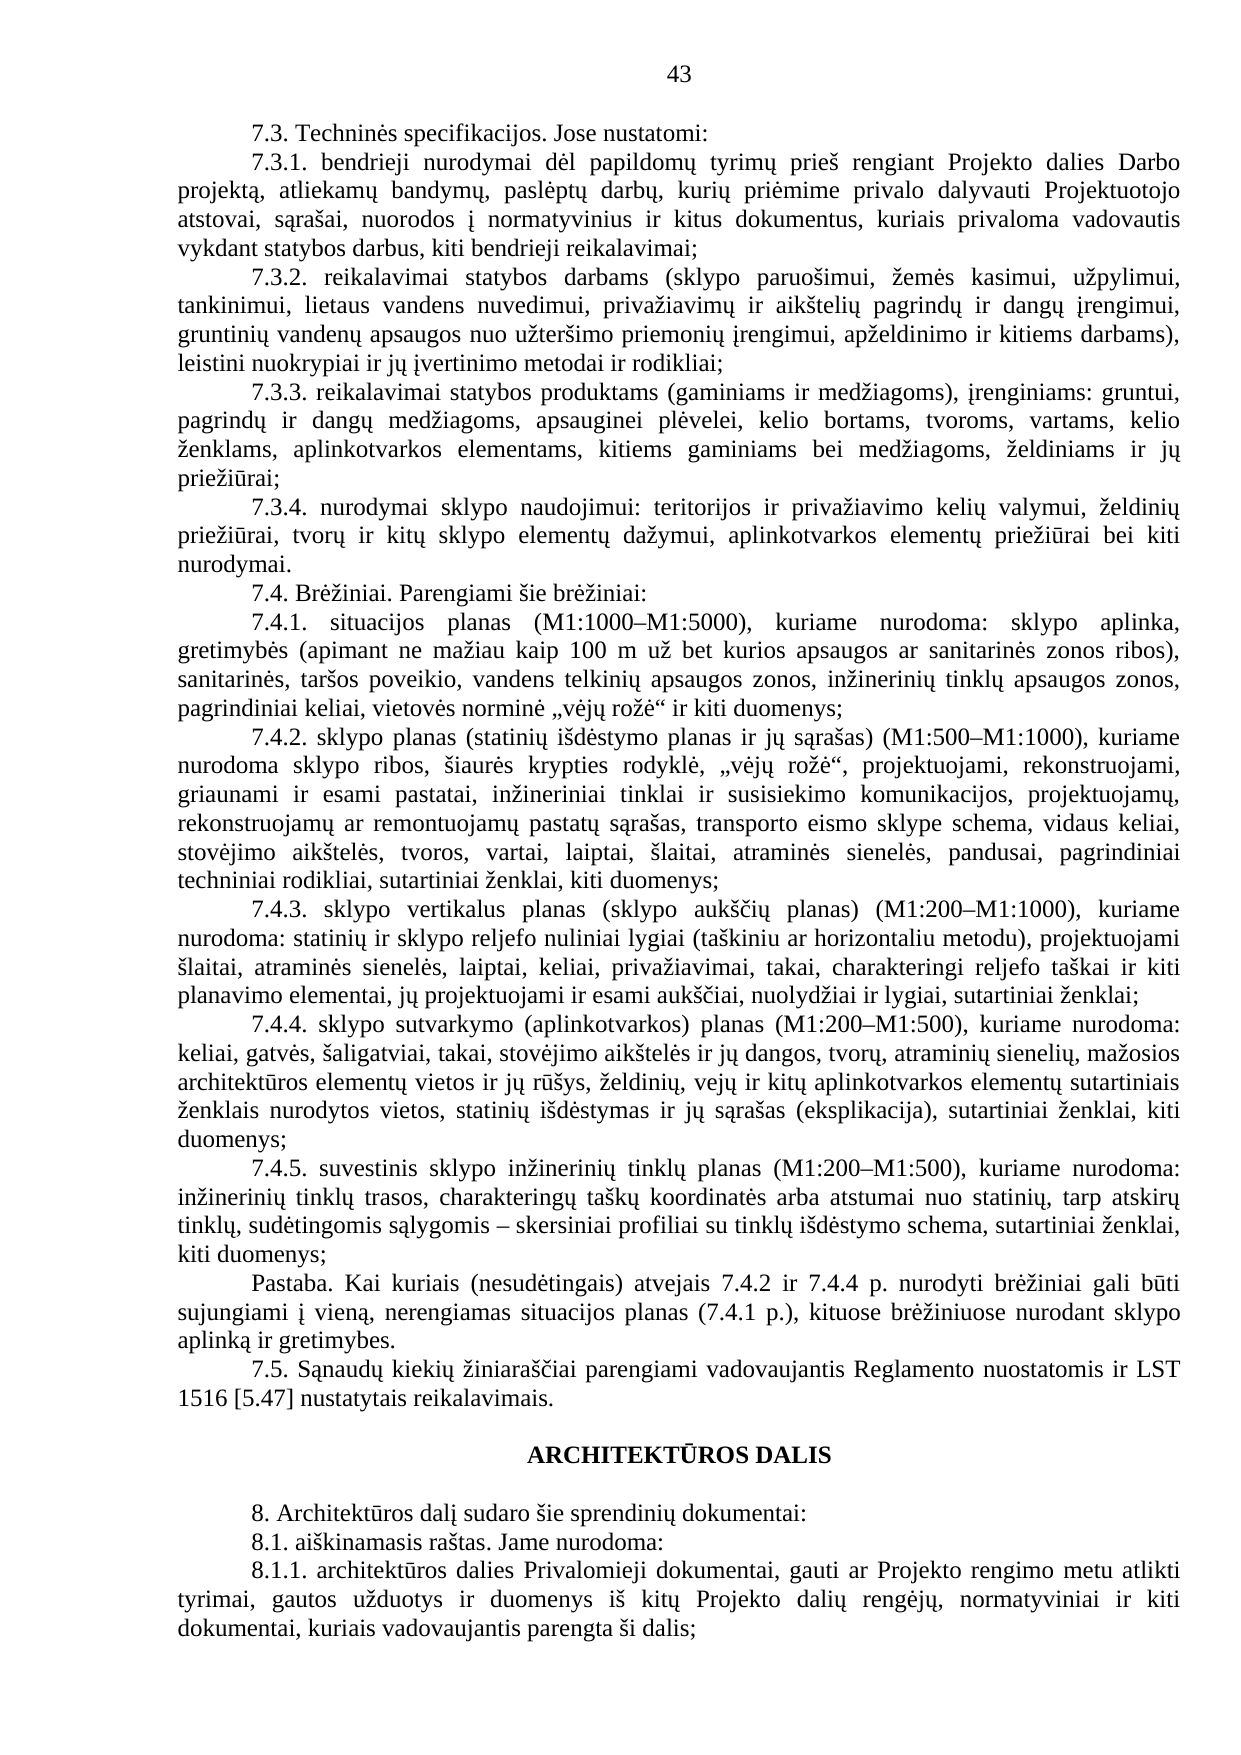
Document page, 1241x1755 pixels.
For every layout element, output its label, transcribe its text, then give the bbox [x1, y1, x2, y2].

text 7.4.5. suvestinis sklypo inžinerinių tinklų planas (M1:200–M1:500), kuriame nurodoma: inžinerinių tinklų trasos, charakteringų taškų koordinatės arba atstumai nuo statinių, tarp atskirų tinklų, sudėtingomis sąlygomis – skersiniai profiliai su tinklų išdėstymo schema, sutartiniai ženklai, kiti duomenys; [177, 1153, 1181, 1268]
text 8. Architektūros dalį sudaro šie sprendinių dokumentai: [177, 1498, 1181, 1527]
text 7.3.2. reikalavimai statybos darbams (sklypo paruošimui, žemės kasimui, užpylimui, tankinimui, lietaus vandens nuvedimui, privažiavimų ir aikštelių pagrindų ir dangų įrengimui, gruntinių vandenų apsaugos nuo užteršimo priemonių įrengimui, apželdinimo ir kitiems darbams), leistini nuokrypiai ir jų įvertinimo metodai ir rodikliai; [177, 262, 1181, 377]
text 7.4.3. sklypo vertikalus planas (sklypo aukščių planas) (M1:200–M1:1000), kuriame nurodoma: statinių ir sklypo reljefo nuliniai lygiai (taškiniu ar horizontaliu metodu), projektuojami šlaitai, atraminės sienelės, laiptai, keliai, privažiavimai, takai, charakteringi reljefo taškai ir kiti planavimo elementai, jų projektuojami ir esami aukščiai, nuolydžiai ir lygiai, sutartiniai ženklai; [177, 894, 1181, 1009]
text 7.4.2. sklypo planas (statinių išdėstymo planas ir jų sąrašas) (M1:500–M1:1000), kuriame nurodoma sklypo ribos, šiaurės krypties rodyklė, „vėjų rožė“, projektuojami, rekonstruojami, griaunami ir esami pastatai, inžineriniai tinklai ir susisiekimo komunikacijos, projektuojamų, rekonstruojamų ar remontuojamų pastatų sąrašas, transporto eismo sklype schema, vidaus keliai, stovėjimo aikštelės, tvoros, vartai, laiptai, šlaitai, atraminės sienelės, pandusai, pagrindiniai techniniai rodikliai, sutartiniai ženklai, kiti duomenys; [177, 722, 1181, 894]
text 7.3.1. bendrieji nurodymai dėl papildomų tyrimų prieš rengiant Projekto dalies Darbo projektą, atliekamų bandymų, paslėptų darbų, kurių priėmime privalo dalyvauti Projektuotojo atstovai, sąrašai, nuorodos į normatyvinius ir kitus dokumentus, kuriais privaloma vadovautis vykdant statybos darbus, kiti bendrieji reikalavimai; [177, 147, 1181, 262]
text 7.4. Brėžiniai. Parengiami šie brėžiniai: [177, 578, 1181, 607]
text 7.4.1. situacijos planas (M1:1000–M1:5000), kuriame nurodoma: sklypo aplinka, gretimybės (apimant ne mažiau kaip 100 m už bet kurios apsaugos ar sanitarinės zonos ribos), sanitarinės, taršos poveikio, vandens telkinių apsaugos zonos, inžinerinių tinklų apsaugos zonos, pagrindiniai keliai, vietovės norminė „vėjų rožė“ ir kiti duomenys; [177, 607, 1181, 722]
text 7.4.4. sklypo sutvarkymo (aplinkotvarkos) planas (M1:200–M1:500), kuriame nurodoma: keliai, gatvės, šaligatviai, takai, stovėjimo aikštelės ir jų dangos, tvorų, atraminių sienelių, mažosios architektūros elementų vietos ir jų rūšys, želdinių, vejų ir kitų aplinkotvarkos elementų sutartiniais ženklais nurodytos vietos, statinių išdėstymas ir jų sąrašas (eksplikacija), sutartiniai ženklai, kiti duomenys; [177, 1009, 1181, 1153]
text 8.1.1. architektūros dalies Privalomieji dokumentai, gauti ar Projekto rengimo metu atlikti tyrimai, gautos užduotys ir duomenys iš kitų Projekto dalių rengėjų, normatyviniai ir kiti dokumentai, kuriais vadovaujantis parengta ši dalis; [177, 1556, 1181, 1642]
text 7.3.4. nurodymai sklypo naudojimui: teritorijos ir privažiavimo kelių valymui, želdinių priežiūrai, tvorų ir kitų sklypo elementų dažymui, aplinkotvarkos elementų priežiūrai bei kiti nurodymai. [177, 492, 1181, 578]
text 7.3.3. reikalavimai statybos produktams (gaminiams ir medžiagoms), įrenginiams: gruntui, pagrindų ir dangų medžiagoms, apsauginei plėvelei, kelio bortams, tvoroms, vartams, kelio ženklams, aplinkotvarkos elementams, kitiems gaminiams bei medžiagoms, želdiniams ir jų priežiūrai; [177, 377, 1181, 492]
text 7.3. Techninės specifikacijos. Jose nustatomi: [177, 118, 1181, 147]
text Pastaba. Kai kuriais (nesudėtingais) atvejais 7.4.2 ir 7.4.4 p. nurodyti brėžiniai gali būti sujungiami į vieną, nerengiamas situacijos planas (7.4.1 p.), kituose brėžiniuose nurodant sklypo aplinką ir gretimybes. [177, 1268, 1181, 1354]
text 7.5. Sąnaudų kiekių žiniaraščiai parengiami vadovaujantis Reglamento nuostatomis ir LST 1516 [5.47] nustatytais reikalavimais. [177, 1354, 1181, 1412]
text ARCHITEKTŪROS DALIS [177, 1441, 1181, 1469]
text 8.1. aiškinamasis raštas. Jame nurodoma: [177, 1527, 1181, 1556]
